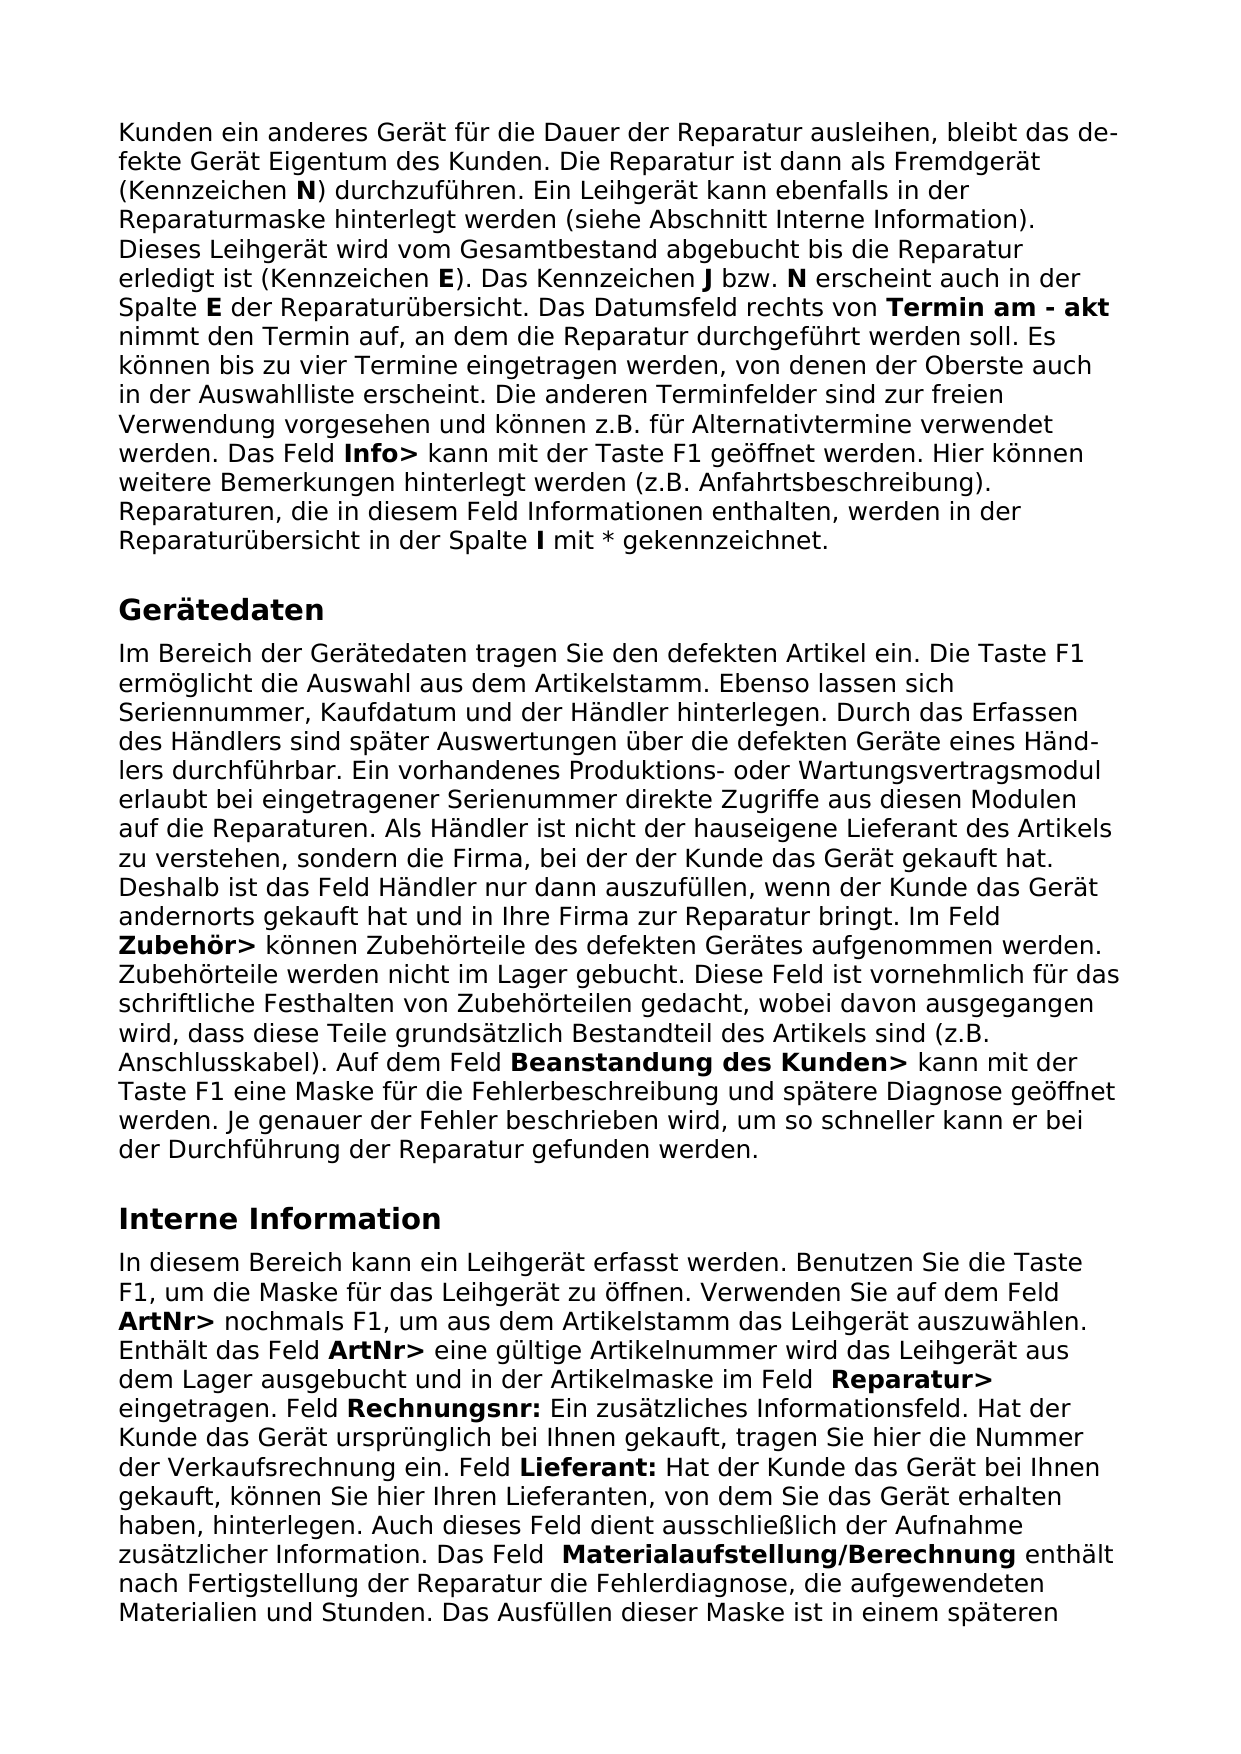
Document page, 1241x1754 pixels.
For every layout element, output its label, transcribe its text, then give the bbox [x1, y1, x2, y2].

text In diesem Bereich kann ein Leihgerät erfasst werden. Benutzen Sie die Taste F1, um die Maske für das Leihgerät zu öffnen. Verwenden Sie auf dem Feld ArtNr> nochmals F1, um aus dem Artikel­stamm das Leihgerät auszuwählen. Enthält das Feld ArtNr> eine gül­tige Artikelnummer wird das Leihgerät aus dem Lager ausgebucht und in der Artikelmaske im Feld Reparatur> eingetragen. Feld Rechnungsnr: Ein zusätzliches Informationsfeld. Hat der Kunde das Gerät ur­sprünglich bei Ihnen gekauft, tragen Sie hier die Nummer der Verkaufsrechnung ein. Feld Lieferant: Hat der Kunde das Gerät bei Ihnen gekauft, können Sie hier Ihren Lieferanten, von dem Sie das Gerät erhalten haben, hinterlegen. Auch dieses Feld dient aus­schließlich der Aufnahme zusätzlicher Information. Das Feld Materialaufstellung/Berechnung enthält nach Fertigstellung der Reparatur die Fehler­diagnose, die aufgewendeten Materialien und Stunden. Das Ausfüllen dieser Maske ist in einem spä­teren [118, 1248, 1122, 1628]
text Kunden ein anderes Gerät für die Dauer der Reparatur ausleihen, bleibt das de­fekte Gerät Eigentum des Kunden. Die Reparatur ist dann als Fremdgerät (Kennzeichen N) durchzufüh­ren. Ein Leihgerät kann ebenfalls in der Reparaturmaske hinterlegt werden (siehe Abschnitt Interne Information). Dieses Leihgerät wird vom Ge­samtbestand abgebucht bis die Reparatur erledigt ist (Kennzeichen E). Das Kennzeichen J bzw. N erscheint auch in der Spalte E der Reparaturübersicht. Das Datumsfeld rechts von Termin am - akt nimmt den Termin auf, an dem die Reparatur durchge­führt werden soll. Es können bis zu vier Termine eingetragen werden, von denen der Oberste auch in der Auswahlliste erscheint. Die anderen Terminfelder sind zur freien Verwendung vorgesehen und können z.B. für Alternativtermine verwendet werden. Das Feld Info> kann mit der Taste F1 geöffnet werden. Hier können weitere Bemerkun­gen hinter­legt werden (z.B. Anfahrtsbeschreibung). Reparaturen, die in diesem Feld In­formationen enthalten, werden in der Reparaturübersicht in der Spalte I mit * gekenn­zeichnet. [118, 118, 1122, 556]
subtitle Gerätedaten [118, 593, 1122, 627]
subtitle Interne Information [118, 1202, 1122, 1236]
text Im Bereich der Gerätedaten tragen Sie den defekten Artikel ein. Die Taste F1 ermöglicht die Aus­wahl aus dem Artikelstamm. Ebenso lassen sich Seriennummer, Kaufdatum und der Händler hinterle­gen. Durch das Erfassen des Händlers sind später Auswertungen über die defekten Geräte eines Händ­lers durchführbar. Ein vorhandenes Produktions- oder Wartungsvertragsmodul erlaubt bei eingetra­gener Serienummer direkte Zugriffe aus die­sen Modulen auf die Reparaturen. Als Händler ist nicht der hauseigene Lieferant des Arti­kels zu verstehen, sondern die Firma, bei der der Kunde das Gerät gekauft hat. Deshalb ist das Feld Händler nur dann auszufüllen, wenn der Kunde das Gerät andernorts gekauft hat und in Ihre Firma zur Reparatur bringt. Im Feld Zubehör> können Zubehörteile des defekten Gerätes aufgenommen werden. Zu­behörteile werden nicht im Lager gebucht. Diese Feld ist vornehmlich für das schriftliche Festhalten von Zubehörteilen gedacht, wobei davon ausgegangen wird, dass diese Teile grundsätzlich Bestandteil des Artikels sind (z.B. Anschlusskabel). Auf dem Feld Beanstandung des Kunden> kann mit der Taste F1 eine Maske für die Fehlerbe­schreibung und spätere Diagnose geöffnet werden. Je genauer der Fehler be­schrieben wird, um so schneller kann er bei der Durchführung der Reparatur gefunden werden. [118, 639, 1122, 1164]
